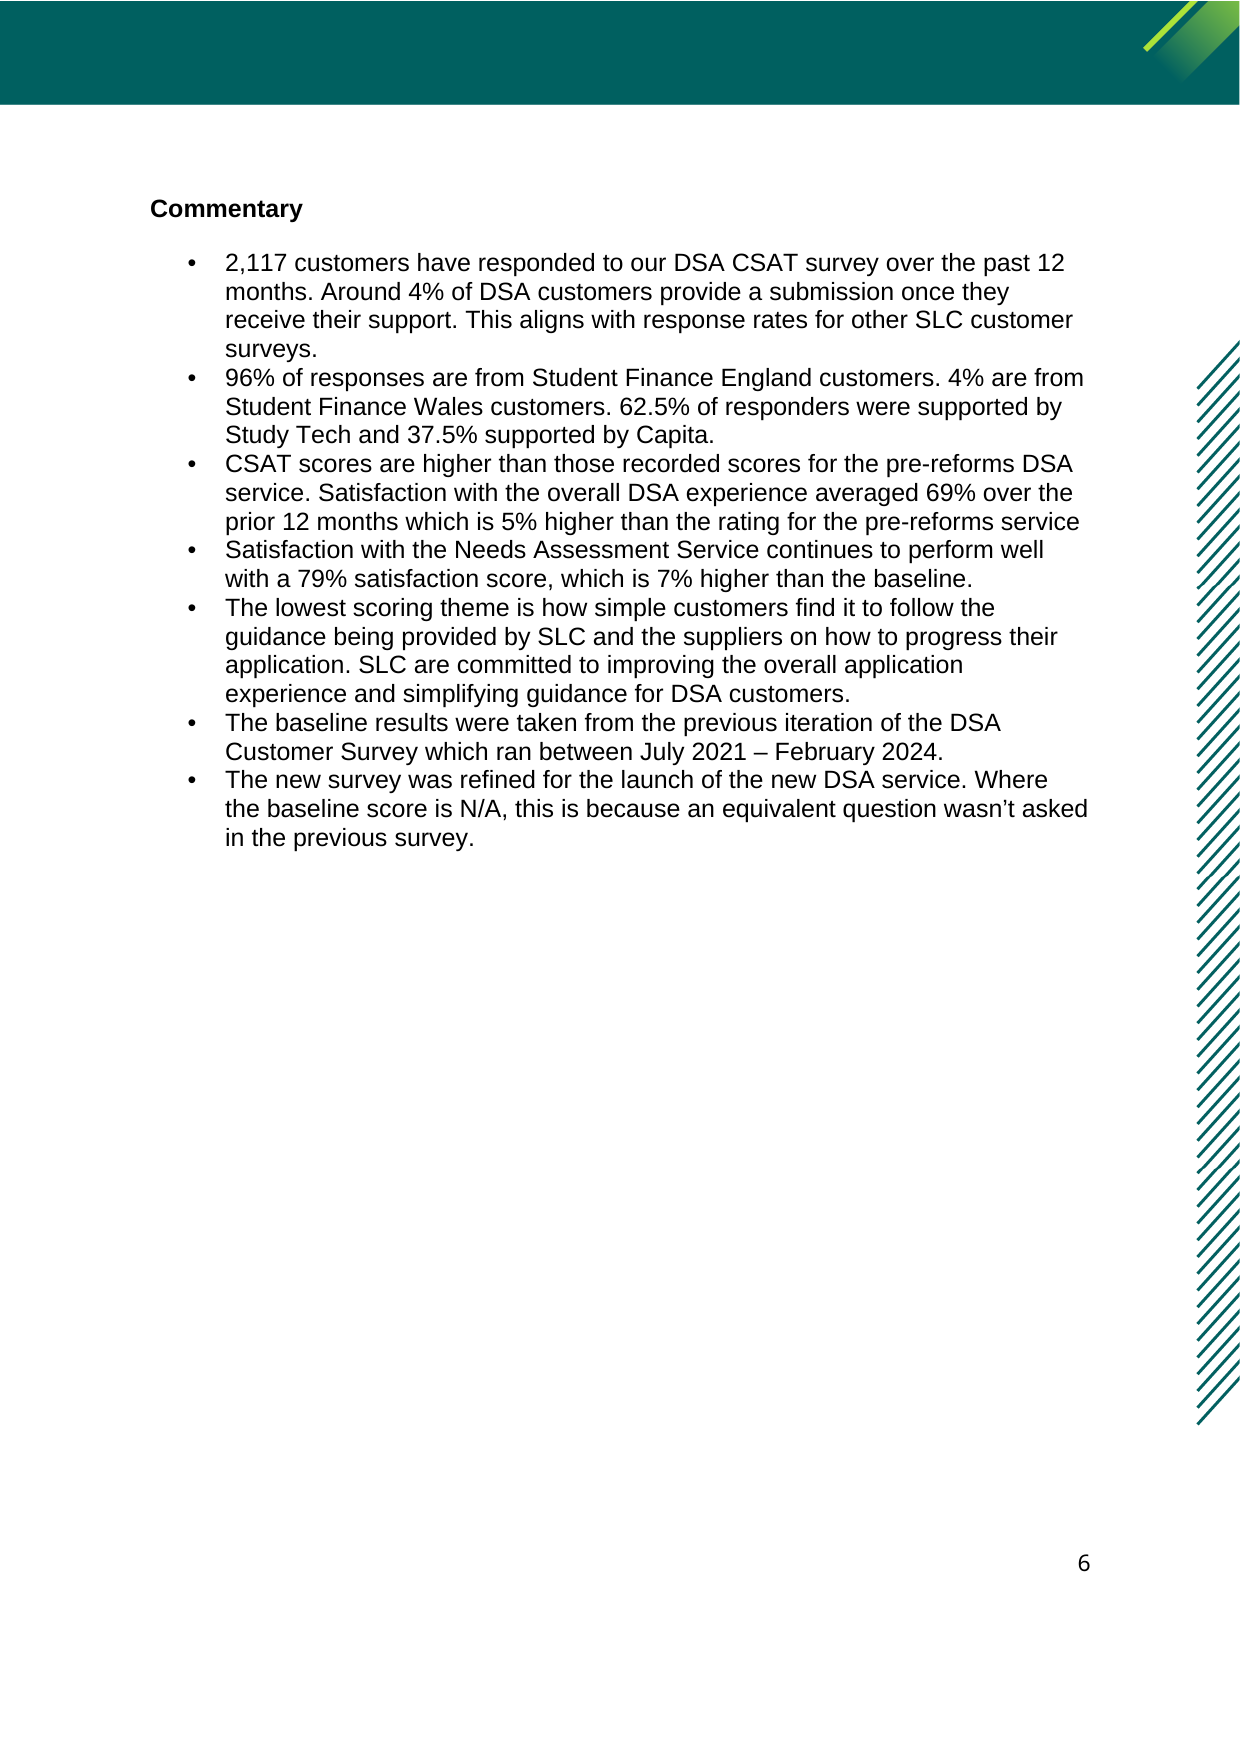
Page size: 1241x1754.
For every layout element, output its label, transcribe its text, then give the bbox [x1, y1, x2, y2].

list 2,117 customers have responded to our DSA CSAT survey over the past 12 months. Around 4% of DSA customers provide a submission once they receive their support. This aligns with response rates for other SLC customer surveys. [187, 248, 1090, 363]
list The baseline results were taken from the previous iteration of the DSA Customer Survey which ran between July 2021 – February 2024. [187, 708, 1090, 765]
list 96% of responses are from Student Finance England customers. 4% are from Student Finance Wales customers. 62.5% of responders were supported by Study Tech and 37.5% supported by Capita. [187, 363, 1090, 449]
list Satisfaction with the Needs Assessment Service continues to perform well with a 79% satisfaction score, which is 7% higher than the baseline. [187, 535, 1090, 593]
list The lowest scoring theme is how simple customers find it to follow the guidance being provided by SLC and the suppliers on how to progress their application. SLC are committed to improving the overall application experience and simplifying guidance for DSA customers. [187, 593, 1090, 708]
list CSAT scores are higher than those recorded scores for the pre-reforms DSA service. Satisfaction with the overall DSA experience averaged 69% over the prior 12 months which is 5% higher than the rating for the pre-reforms service [187, 449, 1090, 535]
list The new survey was refined for the launch of the new DSA service. Where the baseline score is N/A, this is because an equivalent question wasn’t asked in the previous survey. [187, 765, 1090, 852]
text Commentary [150, 194, 1090, 223]
